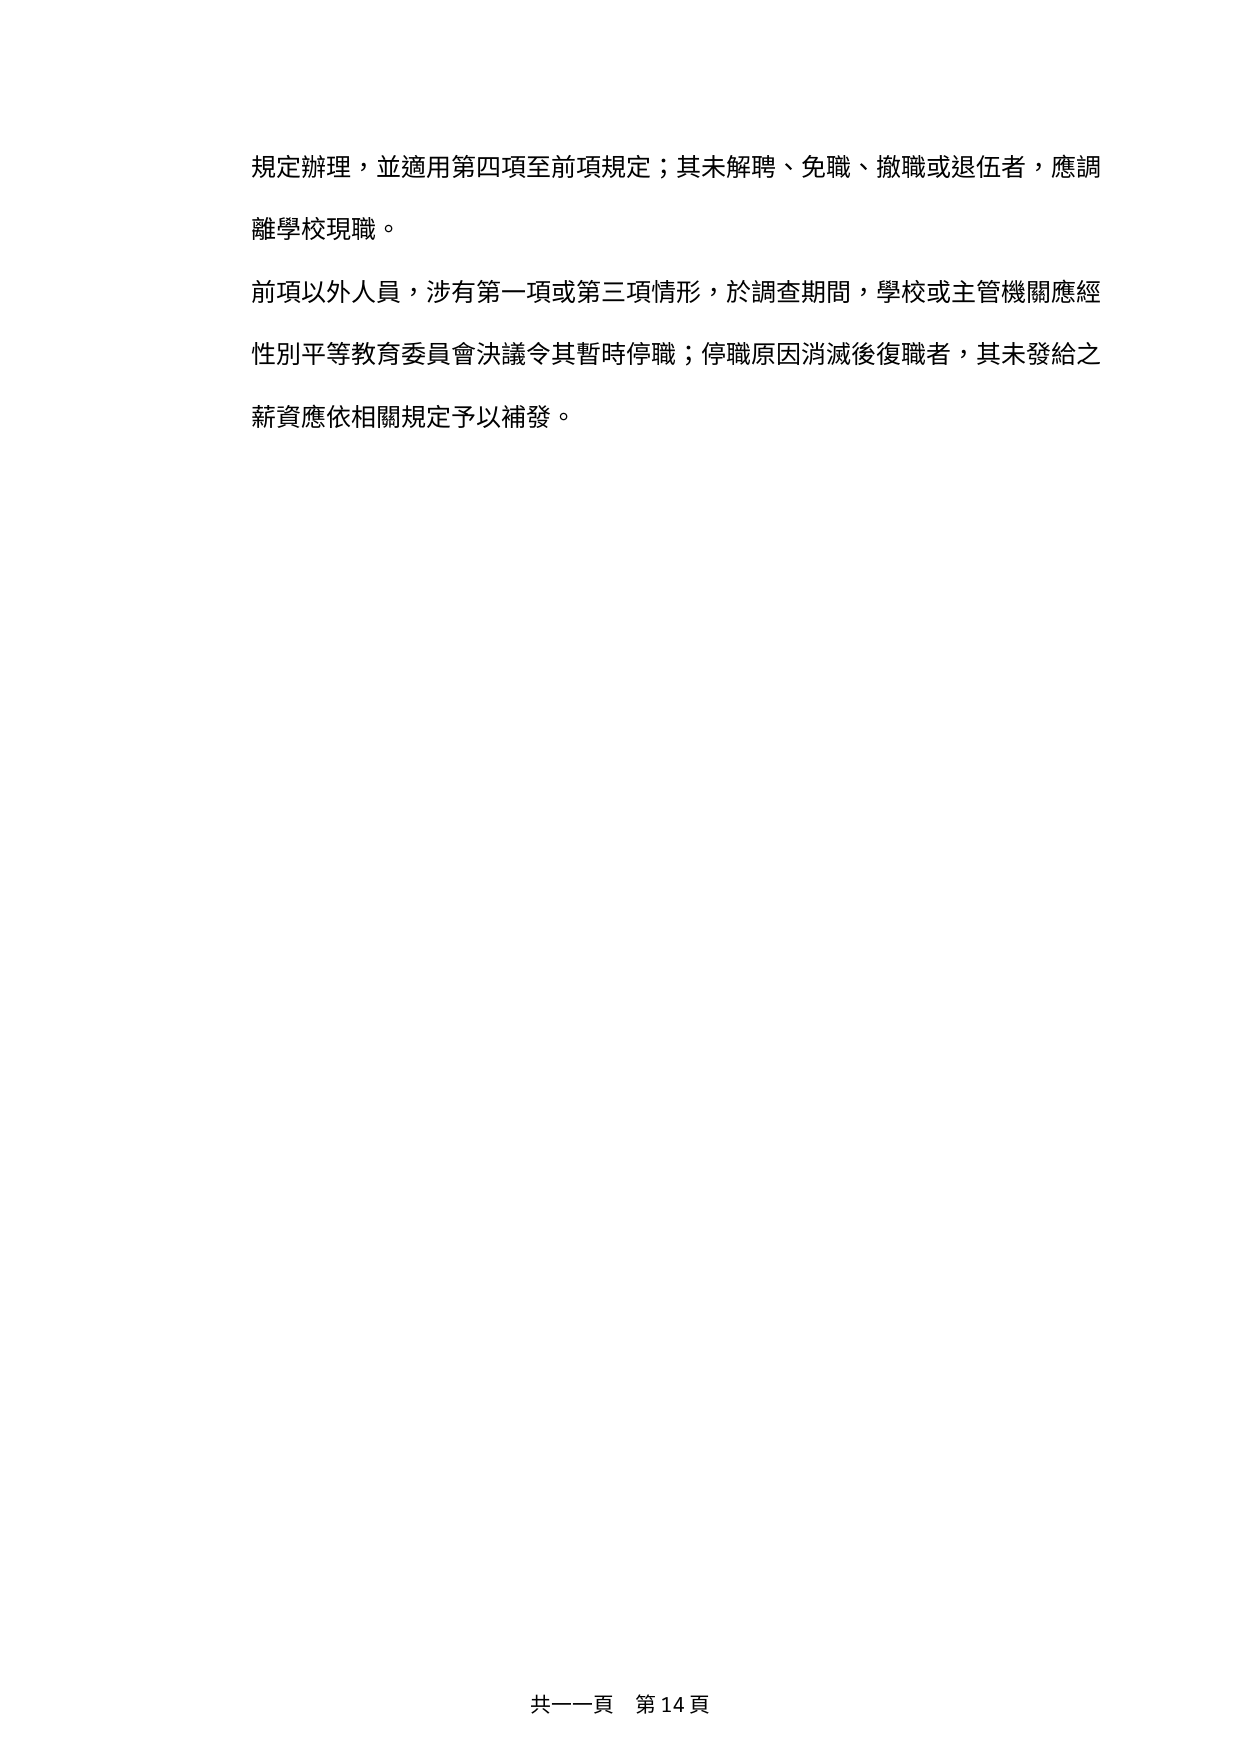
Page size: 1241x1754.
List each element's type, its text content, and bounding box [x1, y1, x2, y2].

text 前項以外人員，涉有第一項或第三項情形，於調查期間，學校或主管機關應經性別平等教育委員會決議令其暫時停職；停職原因消滅後復職者，其未發給之薪資應依相關規定予以補發。 [251, 249, 1122, 436]
text 規定辦理，並適用第四項至前項規定；其未解聘、免職、撤職或退伍者，應調離學校現職。 [251, 124, 1122, 249]
